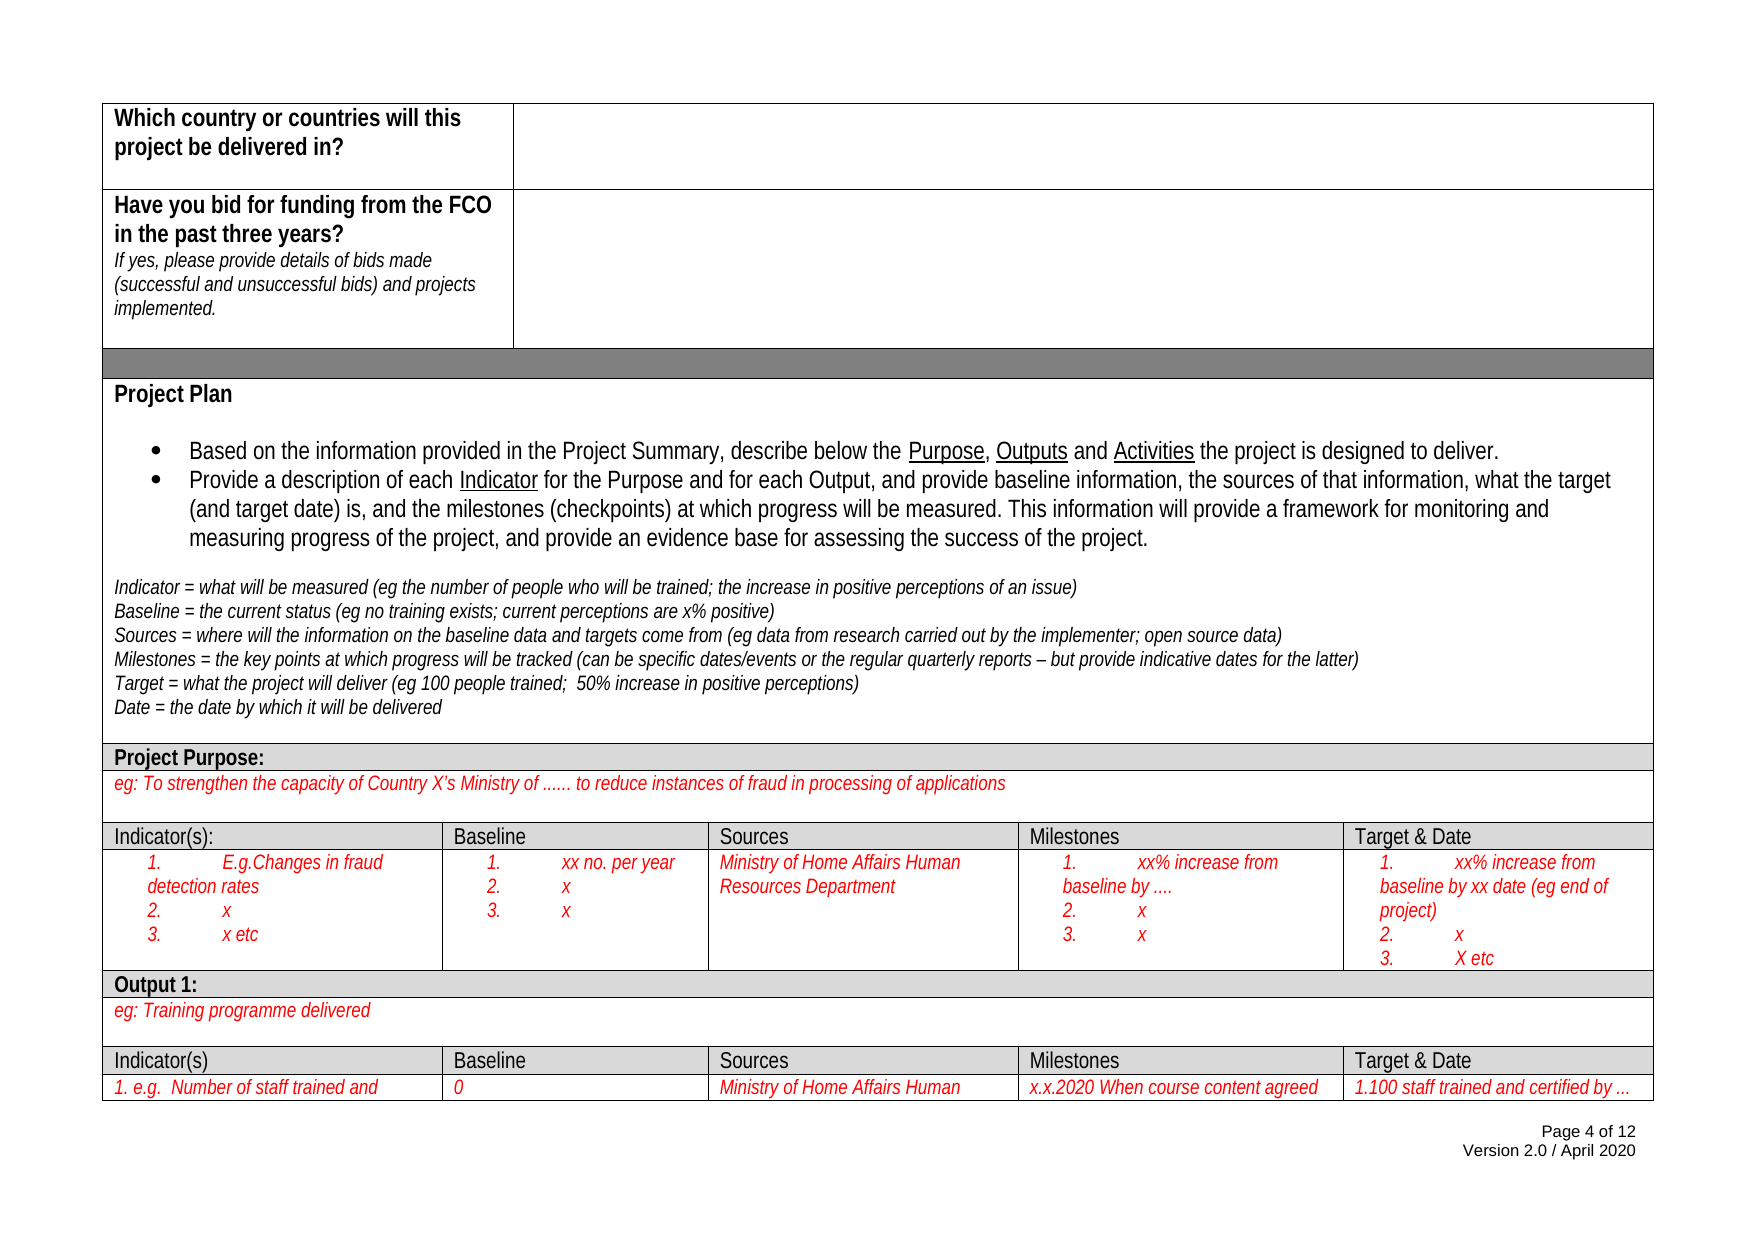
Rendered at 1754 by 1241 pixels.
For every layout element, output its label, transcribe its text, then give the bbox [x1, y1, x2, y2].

table_cell Baseline [443, 1047, 708, 1074]
table_cell E.g.Changes in fraud detection rates x x etc [103, 850, 442, 970]
table_cell eg: To strengthen the capacity of Country X’s Ministry of ...... to reduce instances of fraud in processing of applications [103, 771, 1653, 822]
table_cell 0 [443, 1075, 708, 1100]
table_cell 1. e.g. Number of staff trained and [103, 1075, 442, 1100]
table_cell xx% increase from baseline by .... x x [1019, 850, 1343, 970]
table_cell x.x.2020 When course content agreed [1019, 1075, 1343, 1100]
table_cell Sources [709, 823, 1018, 849]
table_cell xx no. per year x x [443, 850, 708, 970]
table_cell Have you bid for funding from the FCO in the past three years? If yes, please provide details of bids made (successful and unsuccessful bids) and projects implemented. [103, 190, 513, 348]
table_cell Project Purpose: [103, 744, 1653, 770]
table_header Which country or countries will this project be delivered in? [103, 104, 513, 189]
table_cell Indicator(s): [103, 823, 442, 849]
table_cell Ministry of Home Affairs Human Resources Department [709, 850, 1018, 970]
table_cell xx% increase from baseline by xx date (eg end of project) x X etc [1344, 850, 1653, 970]
table_cell [103, 349, 1653, 378]
table_cell Milestones [1019, 1047, 1343, 1074]
table_cell Target & Date [1344, 823, 1653, 849]
table_cell Output 1: [103, 971, 1653, 997]
table_cell Milestones [1019, 823, 1343, 849]
table_cell Target & Date [1344, 1047, 1653, 1074]
table_cell 1.100 staff trained and certified by ... [1344, 1075, 1653, 1100]
table_cell Indicator(s) [103, 1047, 442, 1074]
table_cell Ministry of Home Affairs Human [709, 1075, 1018, 1100]
table_cell Baseline [443, 823, 708, 849]
table_header [514, 104, 1653, 189]
table_cell eg: Training programme delivered [103, 998, 1653, 1046]
table_cell Sources [709, 1047, 1018, 1074]
table_cell Project Plan Based on the information provided in the Project Summary, describe below the Purpose, Outputs and Activities the project is designed to deliver. Provide a description of each Indicator for the Purpose and for each Output, and provide baseline information, the sources of that information, what the target (and target date) is, and the milestones (checkpoints) at which progress will be measured. This information will provide a framework for monitoring and measuring progress of the project, and provide an evidence base for assessing the success of the project. Indicator = what will be measured (eg the number of people who will be trained; the increase in positive perceptions of an issue) Baseline = the current status (eg no training exists; current perceptions are x% positive) Sources = where will the information on the baseline data and targets come from (eg data from research carried out by the implementer; open source data) Milestones = the key points at which progress will be tracked (can be specific dates/events or the regular quarterly reports – but provide indicative dates for the latter) Target = what the project will deliver (eg 100 people trained; 50% increase in positive perceptions) Date = the date by which it will be delivered [103, 379, 1653, 743]
table_cell [514, 190, 1653, 348]
